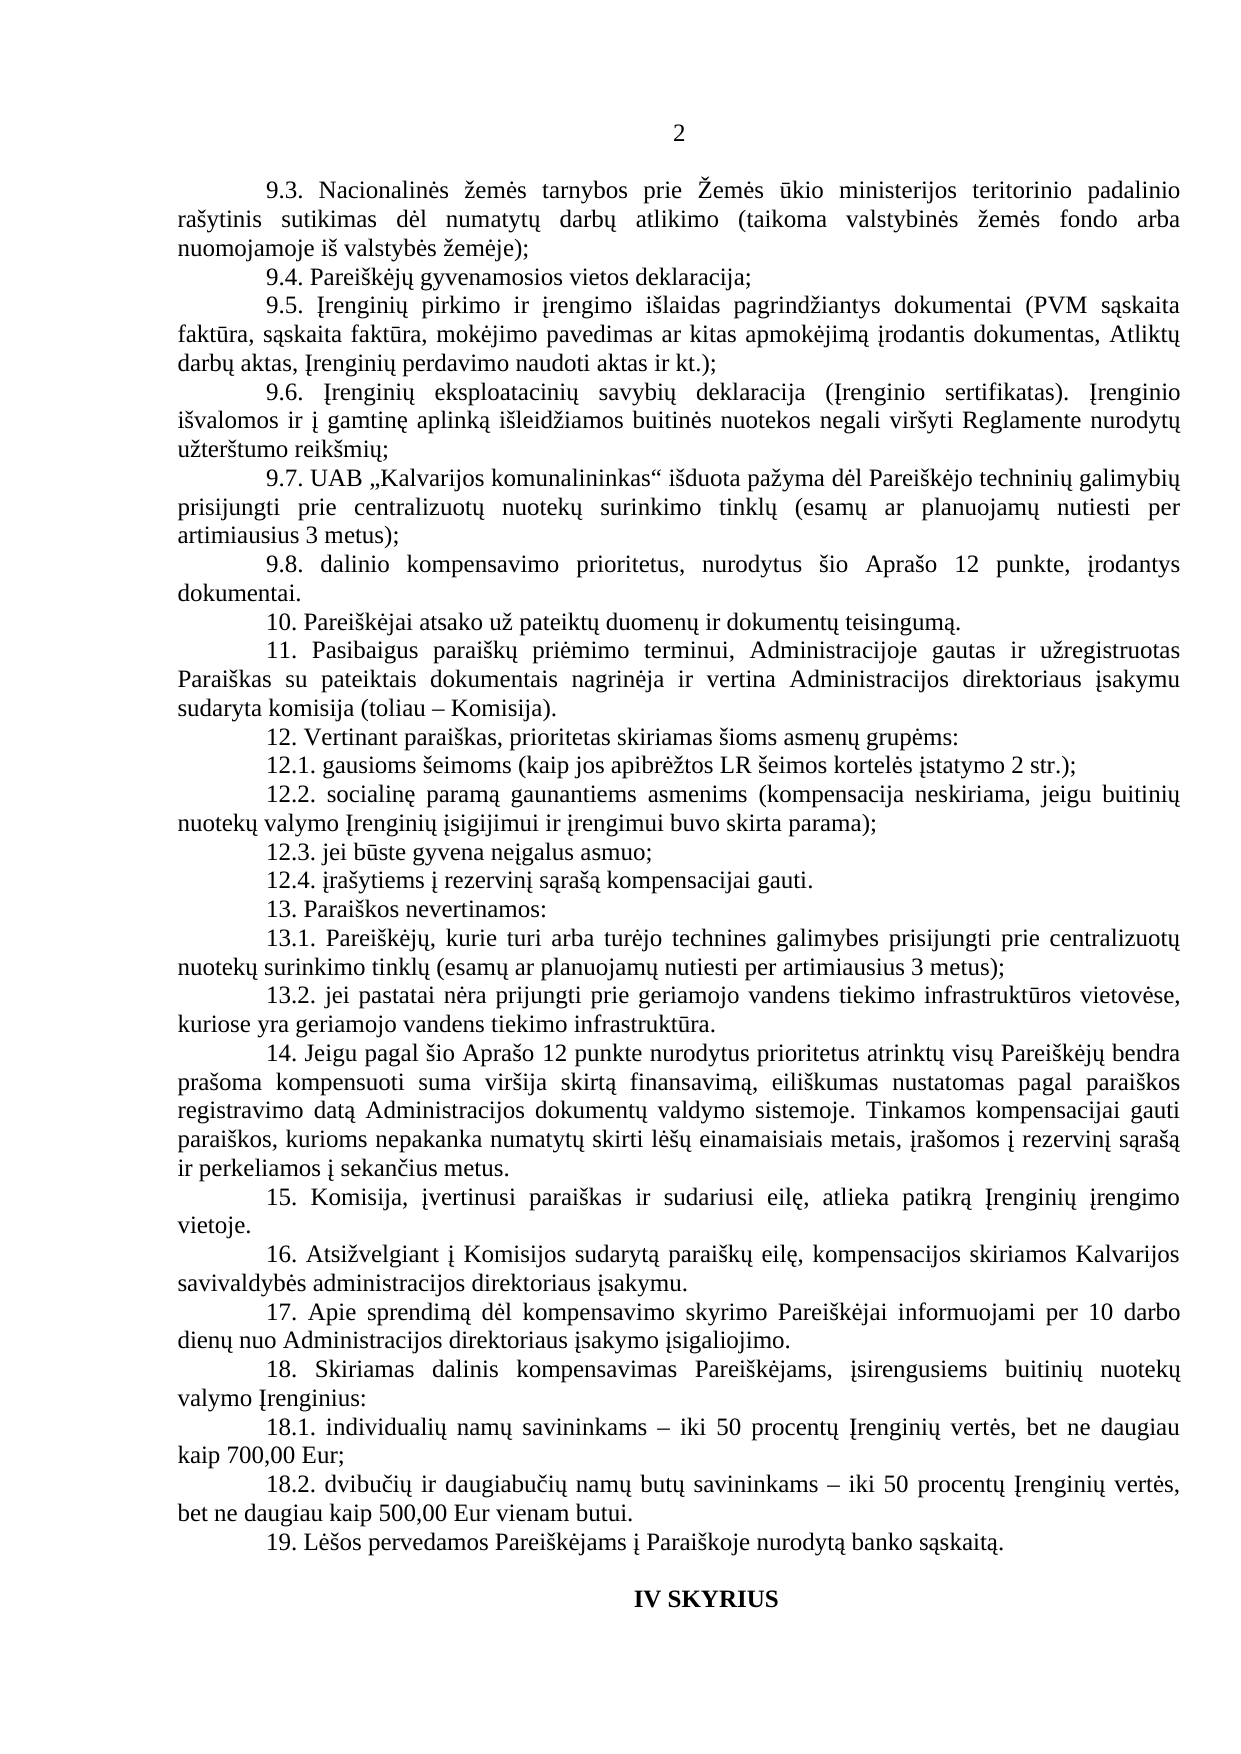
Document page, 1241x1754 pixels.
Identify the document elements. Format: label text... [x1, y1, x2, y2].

text 9.8. dalinio kompensavimo prioritetus, nurodytus šio Aprašo 12 punkte, įrodantys dokumentai. [177, 549, 1181, 607]
text 9.4. Pareiškėjų gyvenamosios vietos deklaracija; [177, 262, 1181, 291]
text 13. Paraiškos nevertinamos: [177, 894, 1181, 923]
text 17. Apie sprendimą dėl kompensavimo skyrimo Pareiškėjai informuojami per 10 darbo dienų nuo Administracijos direktoriaus įsakymo įsigaliojimo. [177, 1297, 1181, 1354]
text 9.3. Nacionalinės žemės tarnybos prie Žemės ūkio ministerijos teritorinio padalinio rašytinis sutikimas dėl numatytų darbų atlikimo (taikoma valstybinės žemės fondo arba nuomojamoje iš valstybės žemėje); [177, 176, 1181, 262]
text IV SKYRIUS [177, 1584, 1235, 1613]
text 14. Jeigu pagal šio Aprašo 12 punkte nurodytus prioritetus atrinktų visų Pareiškėjų bendra prašoma kompensuoti suma viršija skirtą finansavimą, eiliškumas nustatomas pagal paraiškos registravimo datą Administracijos dokumentų valdymo sistemoje. Tinkamos kompensacijai gauti paraiškos, kurioms nepakanka numatytų skirti lėšų einamaisiais metais, įrašomos į rezervinį sąrašą ir perkeliamos į sekančius metus. [177, 1038, 1181, 1182]
text 12. Vertinant paraiškas, prioritetas skiriamas šioms asmenų grupėms: [177, 722, 1181, 751]
text 18.2. dvibučių ir daugiabučių namų butų savininkams – iki 50 procentų Įrenginių vertės, bet ne daugiau kaip 500,00 Eur vienam butui. [177, 1469, 1181, 1527]
text 19. Lėšos pervedamos Pareiškėjams į Paraiškoje nurodytą banko sąskaitą. [177, 1527, 1181, 1556]
text 13.1. Pareiškėjų, kurie turi arba turėjo technines galimybes prisijungti prie centralizuotų nuotekų surinkimo tinklų (esamų ar planuojamų nutiesti per artimiausius 3 metus); [177, 923, 1181, 981]
text 18. Skiriamas dalinis kompensavimas Pareiškėjams, įsirengusiems buitinių nuotekų valymo Įrenginius: [177, 1354, 1181, 1412]
text 12.2. socialinę paramą gaunantiems asmenims (kompensacija neskiriama, jeigu buitinių nuotekų valymo Įrenginių įsigijimui ir įrengimui buvo skirta parama); [177, 779, 1181, 837]
text 13.2. jei pastatai nėra prijungti prie geriamojo vandens tiekimo infrastruktūros vietovėse, kuriose yra geriamojo vandens tiekimo infrastruktūra. [177, 981, 1181, 1038]
text 11. Pasibaigus paraiškų priėmimo terminui, Administracijoje gautas ir užregistruotas Paraiškas su pateiktais dokumentais nagrinėja ir vertina Administracijos direktoriaus įsakymu sudaryta komisija (toliau – Komisija). [177, 636, 1181, 722]
text 12.3. jei būste gyvena neįgalus asmuo; [177, 837, 1181, 866]
text 9.5. Įrenginių pirkimo ir įrengimo išlaidas pagrindžiantys dokumentai (PVM sąskaita faktūra, sąskaita faktūra, mokėjimo pavedimas ar kitas apmokėjimą įrodantis dokumentas, Atliktų darbų aktas, Įrenginių perdavimo naudoti aktas ir kt.); [177, 291, 1181, 377]
text 15. Komisija, įvertinusi paraiškas ir sudariusi eilę, atlieka patikrą Įrenginių įrengimo vietoje. [177, 1182, 1181, 1239]
text 16. Atsižvelgiant į Komisijos sudarytą paraiškų eilę, kompensacijos skiriamos Kalvarijos savivaldybės administracijos direktoriaus įsakymu. [177, 1239, 1181, 1297]
text 9.6. Įrenginių eksploatacinių savybių deklaracija (Įrenginio sertifikatas). Įrenginio išvalomos ir į gamtinę aplinką išleidžiamos buitinės nuotekos negali viršyti Reglamente nurodytų užterštumo reikšmių; [177, 377, 1181, 463]
text 12.1. gausioms šeimoms (kaip jos apibrėžtos LR šeimos kortelės įstatymo 2 str.); [177, 751, 1181, 779]
text 12.4. įrašytiems į rezervinį sąrašą kompensacijai gauti. [177, 866, 1181, 894]
text 9.7. UAB „Kalvarijos komunalininkas“ išduota pažyma dėl Pareiškėjo techninių galimybių prisijungti prie centralizuotų nuotekų surinkimo tinklų (esamų ar planuojamų nutiesti per artimiausius 3 metus); [177, 463, 1181, 549]
text 10. Pareiškėjai atsako už pateiktų duomenų ir dokumentų teisingumą. [177, 607, 1181, 636]
text 18.1. individualių namų savininkams – iki 50 procentų Įrenginių vertės, bet ne daugiau kaip 700,00 Eur; [177, 1412, 1181, 1469]
